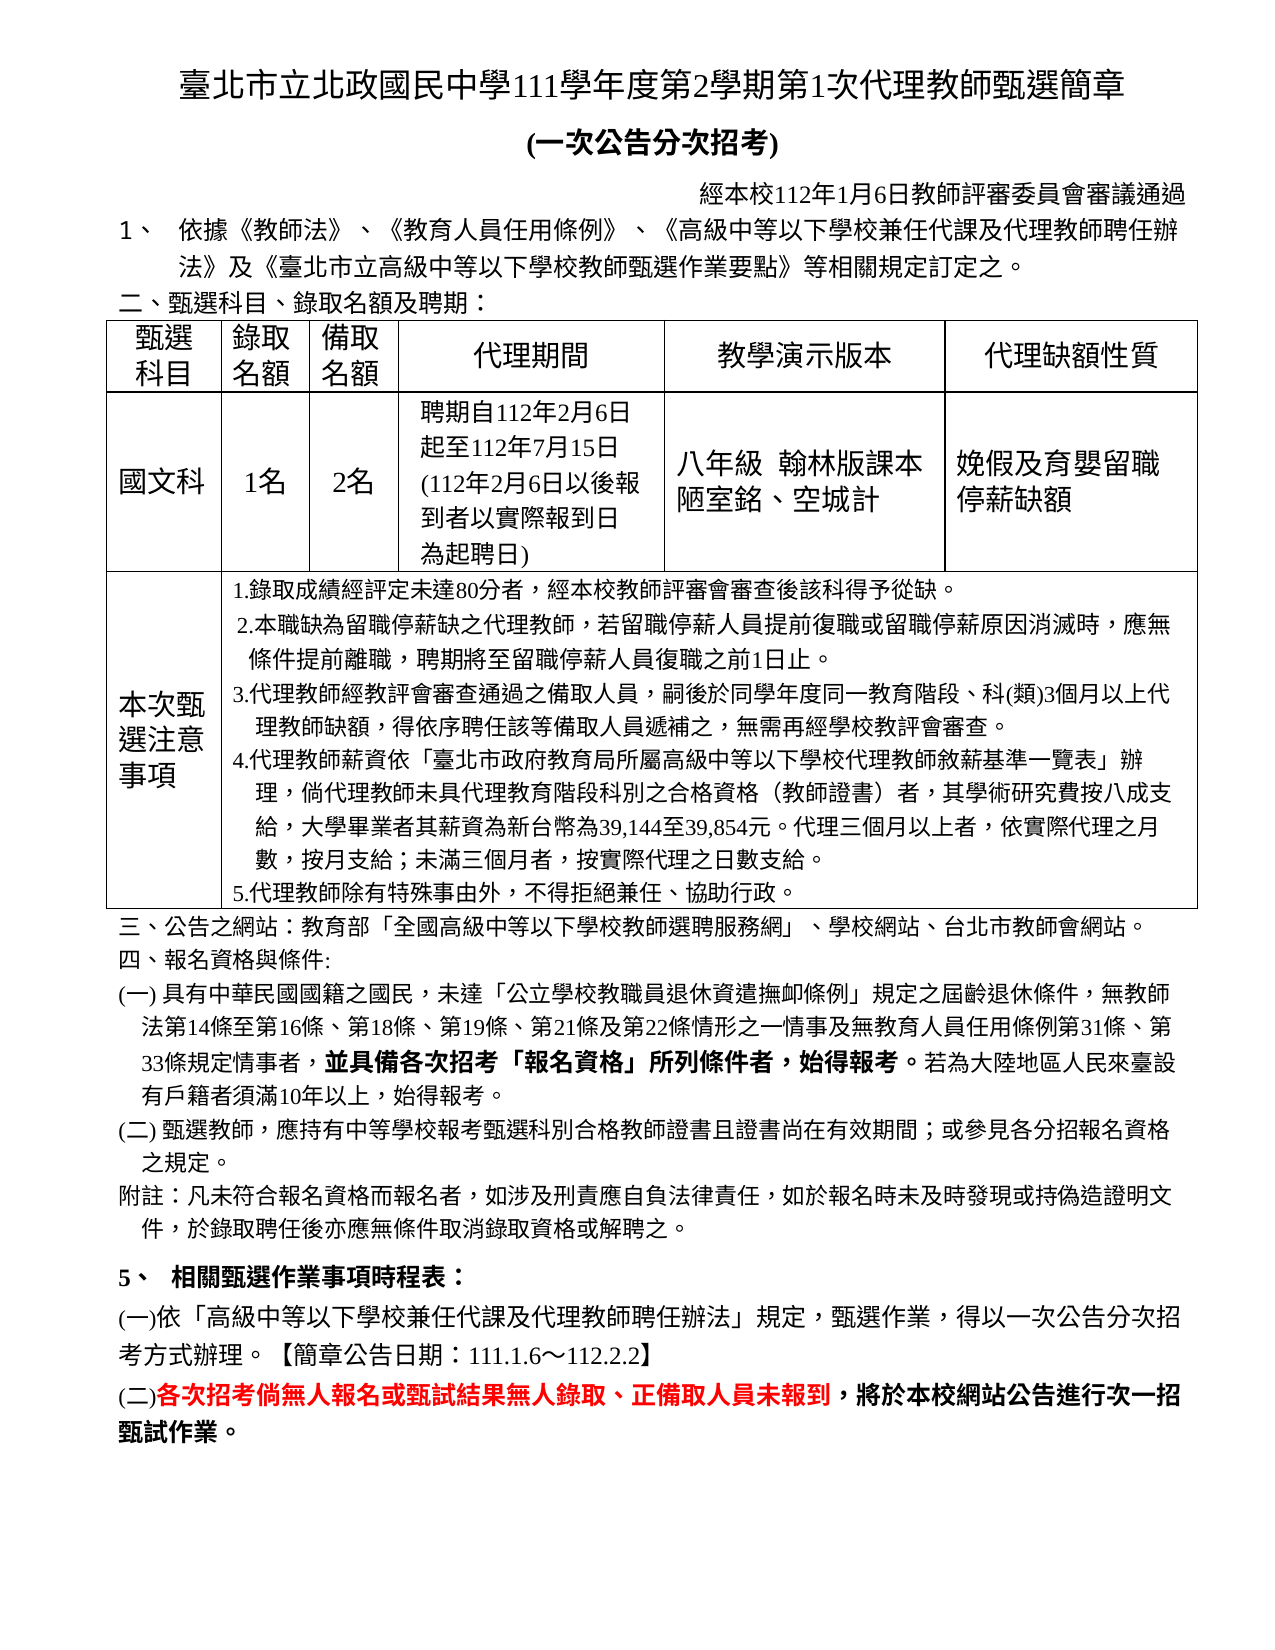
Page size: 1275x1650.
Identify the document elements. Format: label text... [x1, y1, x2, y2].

text (一次公告分次招考) [118, 120, 1186, 162]
table_header 教學演示版本 [665, 321, 944, 391]
table_cell [399, 393, 409, 571]
text 四、報名資格與條件: [118, 942, 1186, 976]
text (二)各次招考倘無人報名或甄試結果無人錄取、正備取人員未報到，將於本校網站公告進行次一招甄試作業。 [118, 1374, 1186, 1449]
table_header 代理期間 [399, 321, 664, 391]
table_cell 國文科 [107, 393, 221, 571]
text 附註：凡未符合報名資格而報名者，如涉及刑責應自負法律責任，如於報名時未及時發現或持偽造證明文件，於錄取聘任後亦應無條件取消錄取資格或解聘之。 [118, 1178, 1186, 1244]
text 三、公告之網站：教育部「全國高級中等以下學校教師選聘服務網」、學校網站、台北市教師會網站。 [118, 909, 1186, 942]
table_header 甄選 科目 [107, 321, 221, 391]
text (一)依「高級中等以下學校兼任代課及代理教師聘任辦法」規定，甄選作業，得以一次公告分次招考方式辦理。【簡章公告日期：111.1.6～112.2.2】 [118, 1297, 1186, 1372]
list 依據《教師法》、《教育人員任用條例》、《高級中等以下學校兼任代課及代理教師聘任辦法》及《臺北市立高級中等以下學校教師甄選作業要點》等相關規定訂定之。 [118, 211, 1186, 283]
text 二、甄選科目、錄取名額及聘期： [118, 283, 1186, 319]
table_header 聘期自112年2月6日起至112年7月15日(112年2月6日以後報到者以實際報到日為起聘日) [410, 394, 652, 570]
table_cell 1.錄取成績經評定未達80分者，經本校教師評審會審查後該科得予從缺。 3.代理教師經教評會審查通過之備取人員，嗣後於同學年度同一教育階段、科(類)3個月以上代理教師缺額，得依序聘任該等備取人員遞補之，無需再經學校教評會審查。 4.代理教師薪資依「臺北市政府教育局所屬高級中等以下學校代理教師敘薪基準一覽表」辦理，倘代理教師未具代理教育階段科別之合格資格（教師證書）者，其學術研究費按八成支給，大學畢業者其薪資為新台幣為39,144至39,854元。代理三個月以上者，依實際代理之月數，按月支給；未滿三個月者，按實際代理之日數支給。 5.代理教師除有特殊事由外，不得拒絕兼任、協助行政。 [222, 572, 1197, 908]
table_header 代理缺額性質 [946, 321, 1197, 391]
table_cell 1名 [222, 393, 309, 571]
table_header 備取 名額 [310, 321, 398, 391]
text 臺北市立北政國民中學111學年度第2學期第1次代理教師甄選簡章 [118, 59, 1186, 107]
table_cell 娩假及育嬰留職停薪缺額 [946, 393, 1197, 571]
table_cell [653, 393, 664, 571]
text (二) 甄選教師，應持有中等學校報考甄選科別合格教師證書且證書尚在有效期間；或參見各分招報名資格之規定。 [118, 1111, 1186, 1178]
text 經本校112年1月6日教師評審委員會審議通過 [118, 174, 1186, 211]
table_header 錄取 名額 [222, 321, 309, 391]
table_cell 本次甄選注意事項 [107, 572, 221, 908]
text (一) 具有中華民國國籍之國民，未達「公立學校教職員退休資遣撫卹條例」規定之屆齡退休條件，無教師法第14條至第16條、第18條、第19條、第21條及第22條情形之一情事及無教育人員任用條例第31條、第33條規定情事者，並具備各次招考「報名資格」所列條件者，始得報考。若為大陸地區人民來臺設有戶籍者須滿10年以上，始得報考。 [118, 976, 1186, 1111]
list 相關甄選作業事項時程表： [118, 1257, 1186, 1294]
table_cell 2名 [310, 393, 398, 571]
table_cell 八年級 翰林版課本 陋室銘、空城計 [665, 393, 944, 571]
table_header 2.本職缺為留職停薪缺之代理教師，若留職停薪人員提前復職或留職停薪原因消滅時，應無條件提前離職，聘期將至留職停薪人員復職之前1日止。 [233, 606, 1186, 675]
